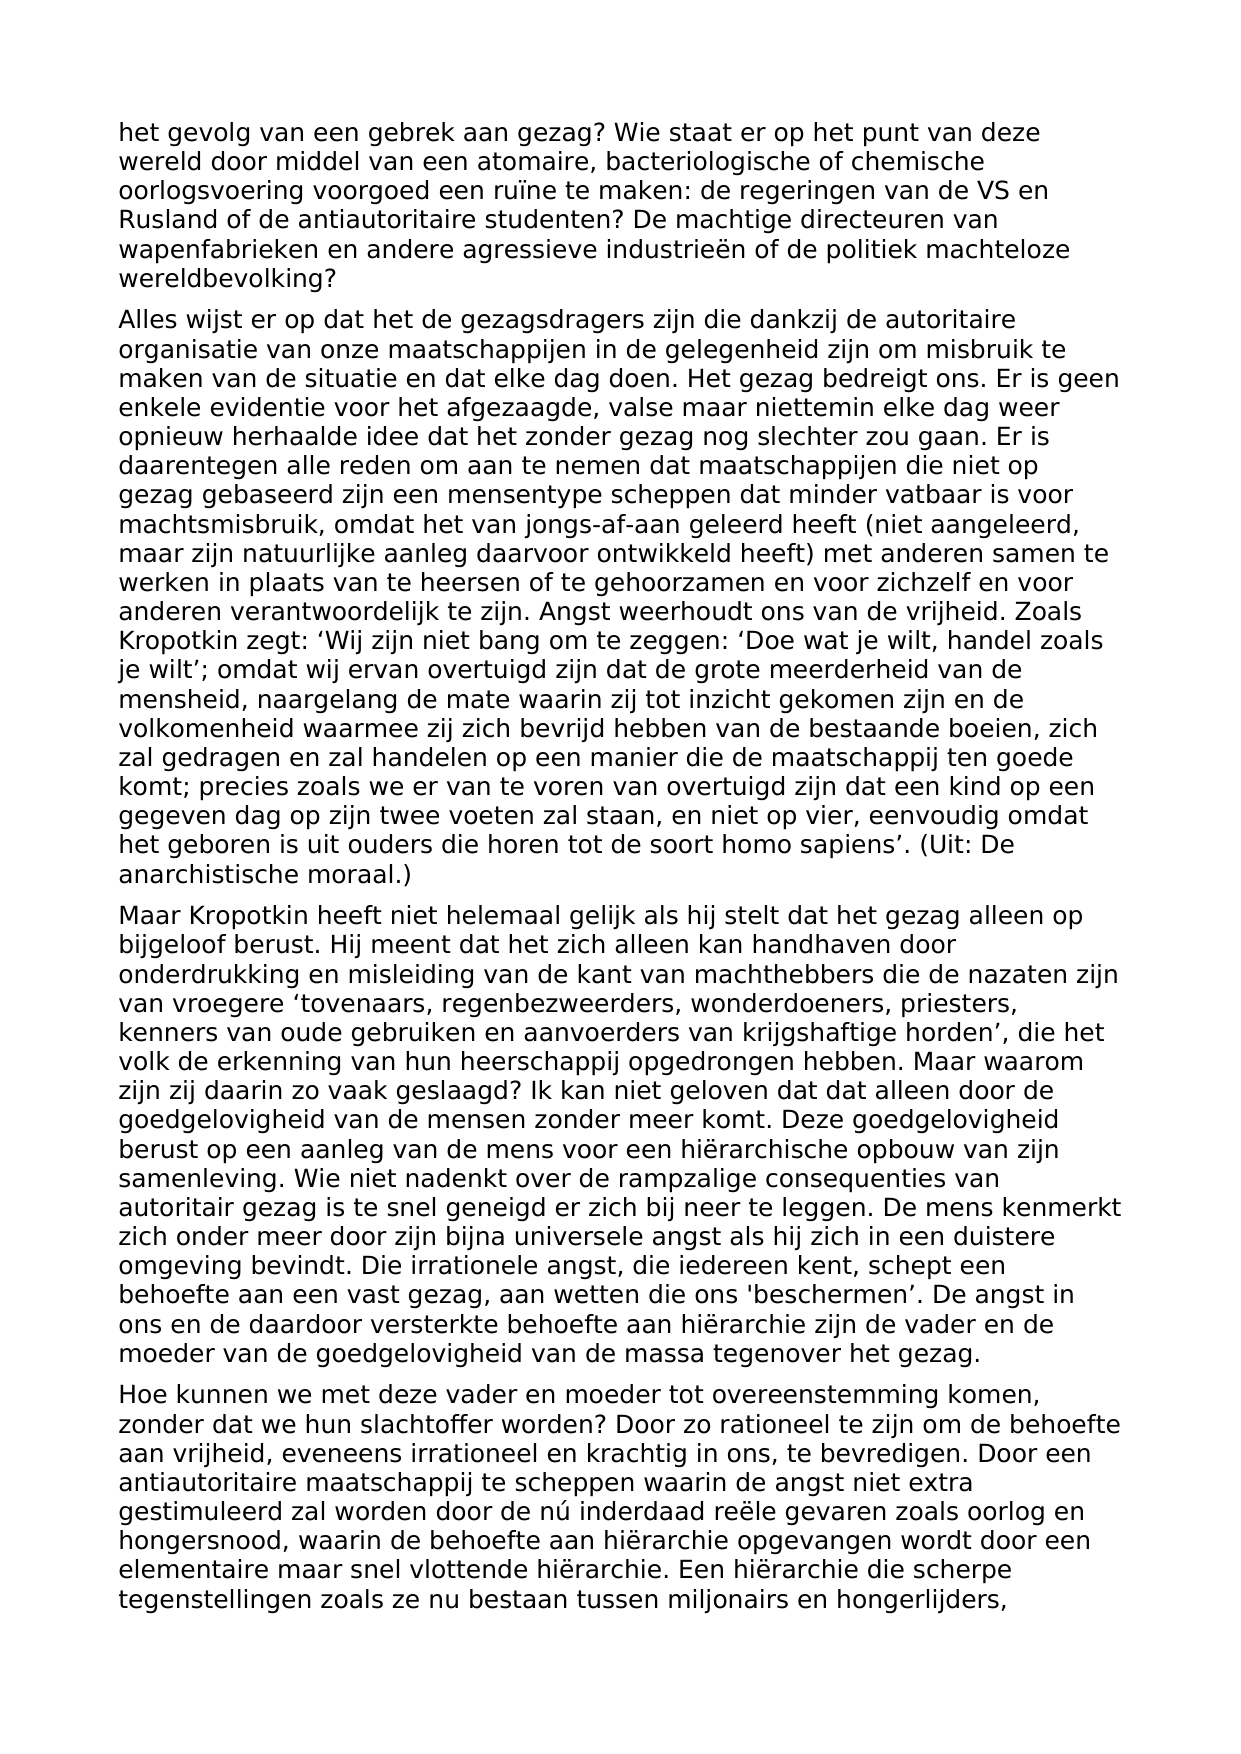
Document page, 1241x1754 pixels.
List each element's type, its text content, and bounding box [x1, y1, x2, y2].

text het gevolg van een gebrek aan gezag? Wie staat er op het punt van deze wereld door middel van een atomaire, bacteriologische of chemische oorlogsvoering voorgoed een ruïne te maken: de regeringen van de VS en Rusland of de antiautoritaire studenten? De machtige directeuren van wapenfabrieken en andere agressieve industrieën of de politiek machteloze wereldbevolking? [118, 118, 1122, 293]
text Maar Kropotkin heeft niet helemaal gelijk als hij stelt dat het gezag alleen op bijgeloof berust. Hij meent dat het zich alleen kan handhaven door onderdrukking en misleiding van de kant van machthebbers die de nazaten zijn van vroegere ‘tovenaars, regenbezweerders, wonderdoeners, priesters, kenners van oude gebruiken en aanvoerders van krijgshaftige horden’, die het volk de erkenning van hun heerschappij opgedrongen hebben. Maar waarom zijn zij daarin zo vaak geslaagd? Ik kan niet geloven dat dat alleen door de goedgelovigheid van de mensen zonder meer komt. Deze goedgelovigheid berust op een aanleg van de mens voor een hiërarchische opbouw van zijn samenleving. Wie niet nadenkt over de rampzalige consequenties van autoritair gezag is te snel geneigd er zich bij neer te leggen. De mens kenmerkt zich onder meer door zijn bijna universele angst als hij zich in een duistere omgeving bevindt. Die irrationele angst, die iedereen kent, schept een behoefte aan een vast gezag, aan wetten die ons 'beschermen’. De angst in ons en de daardoor versterkte behoefte aan hiërarchie zijn de vader en de moeder van de goedgelovigheid van de massa tegenover het gezag. [118, 901, 1122, 1368]
text Alles wijst er op dat het de gezagsdragers zijn die dankzij de autoritaire organisatie van onze maatschappijen in de gelegenheid zijn om misbruik te maken van de situatie en dat elke dag doen. Het gezag bedreigt ons. Er is geen enkele evidentie voor het afgezaagde, valse maar niettemin elke dag weer opnieuw herhaalde idee dat het zonder gezag nog slechter zou gaan. Er is daarentegen alle reden om aan te nemen dat maatschappijen die niet op gezag gebaseerd zijn een mensentype scheppen dat minder vatbaar is voor machtsmisbruik, omdat het van jongs-af-aan geleerd heeft (niet aangeleerd, maar zijn natuurlijke aanleg daarvoor ontwikkeld heeft) met anderen samen te werken in plaats van te heersen of te gehoorzamen en voor zichzelf en voor anderen verantwoordelijk te zijn. Angst weerhoudt ons van de vrijheid. Zoals Kropotkin zegt: ‘Wij zijn niet bang om te zeggen: ‘Doe wat je wilt, handel zoals je wilt’; omdat wij ervan overtuigd zijn dat de grote meerderheid van de mensheid, naargelang de mate waarin zij tot inzicht gekomen zijn en de volkomenheid waarmee zij zich bevrijd hebben van de bestaande boeien, zich zal gedragen en zal handelen op een manier die de maatschappij ten goede komt; precies zoals we er van te voren van overtuigd zijn dat een kind op een gegeven dag op zijn twee voeten zal staan, en niet op vier, eenvoudig omdat het geboren is uit ouders die horen tot de soort homo sapiens’. (Uit: De anarchistische moraal.) [118, 306, 1122, 889]
text Hoe kunnen we met deze vader en moeder tot overeenstemming komen, zonder dat we hun slachtoffer worden? Door zo rationeel te zijn om de behoefte aan vrijheid, eveneens irrationeel en krachtig in ons, te bevredigen. Door een antiautoritaire maatschappij te scheppen waarin de angst niet extra gestimuleerd zal worden door de nú inderdaad reële gevaren zoals oorlog en hongersnood, waarin de behoefte aan hiërarchie opgevangen wordt door een elementaire maar snel vlottende hiërarchie. Een hiërarchie die scherpe tegenstellingen zoals ze nu bestaan tussen miljonairs en hongerlijders, [118, 1381, 1122, 1614]
